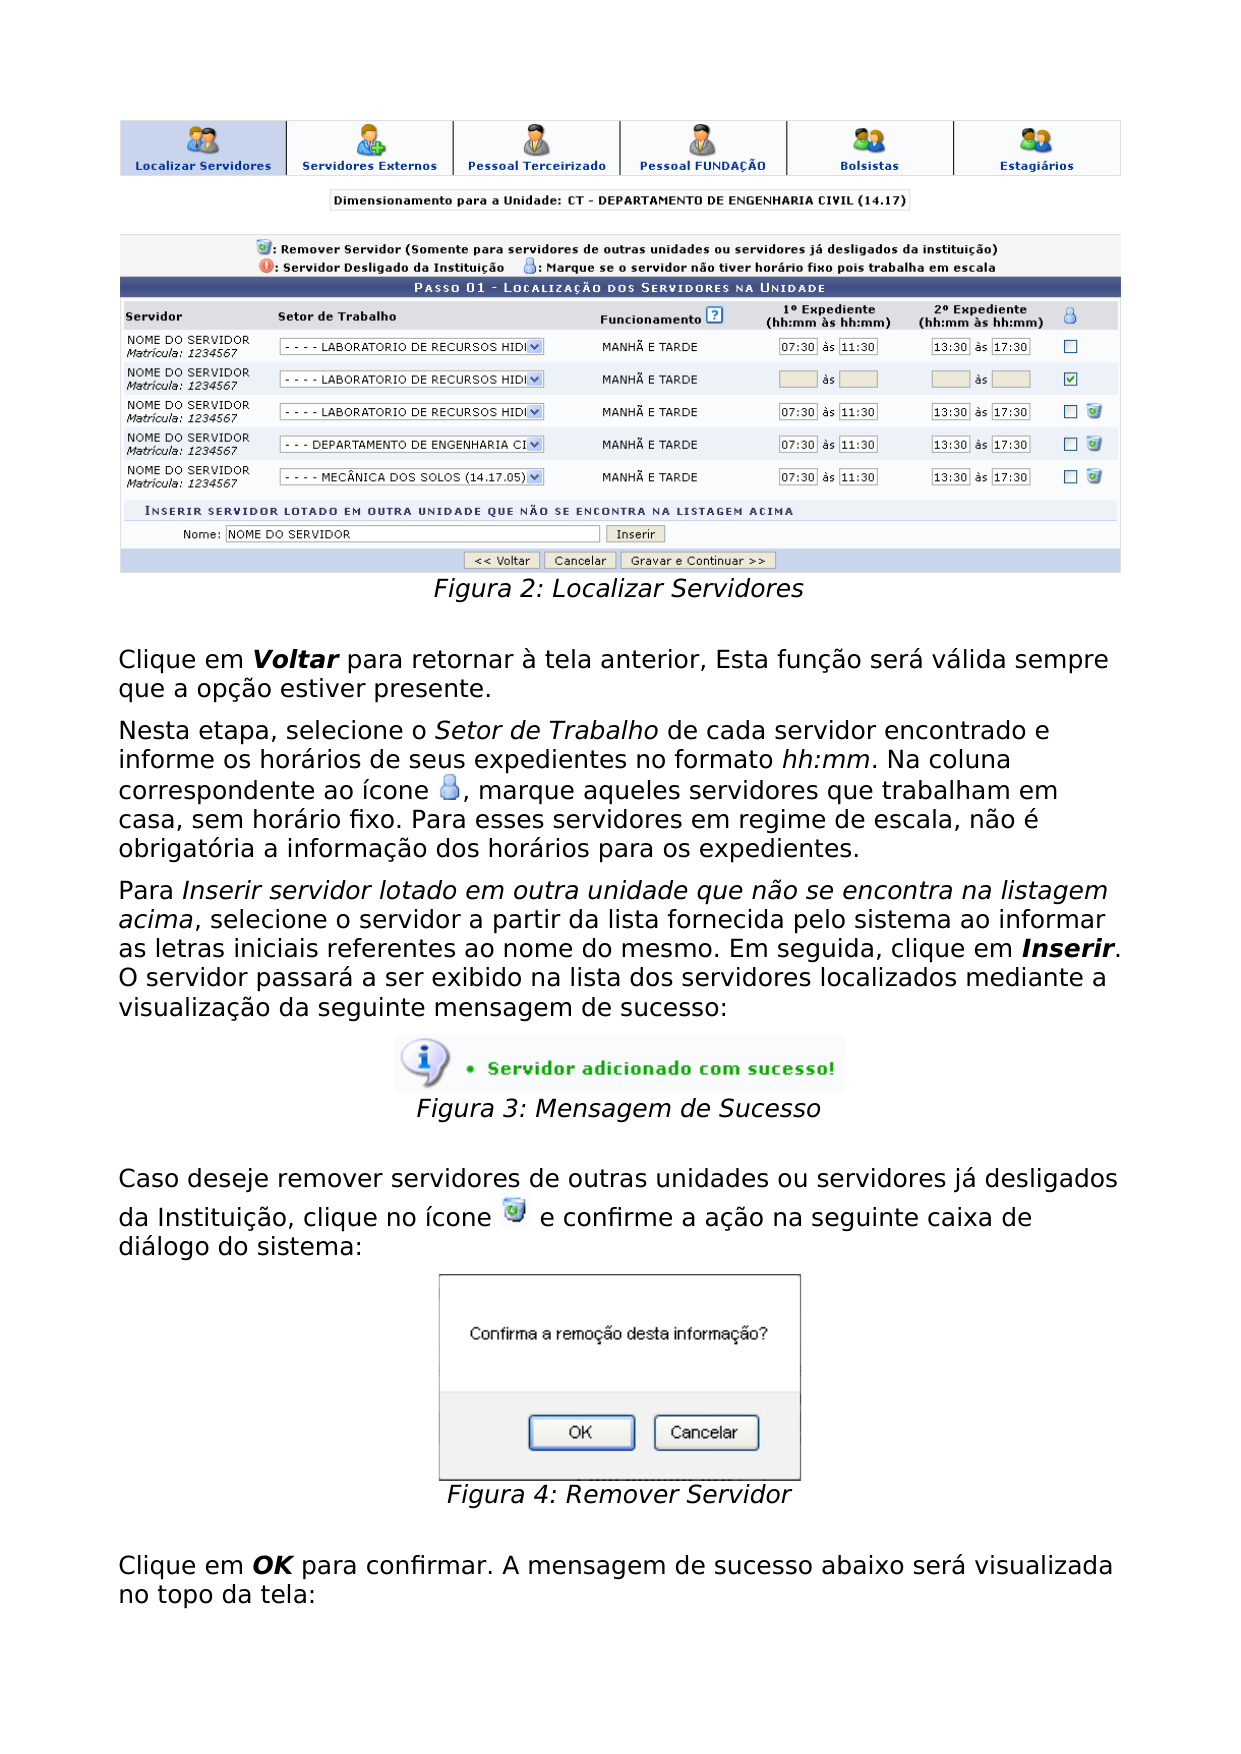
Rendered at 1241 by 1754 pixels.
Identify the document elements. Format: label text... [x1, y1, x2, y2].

text Clique em Voltar para retornar à tela anterior, Esta função será válida sempre que a opção estiver presente. [118, 645, 1122, 703]
text Caso deseje remover servidores de outras unidades ou servidores já desligados da Instituição, clique no ícone e confirme a ação na seguinte caixa de diálogo do sistema: [118, 1165, 1122, 1262]
text Nesta etapa, selecione o Setor de Trabalho de cada servidor encontrado e informe os horários de seus expedientes no formato hh:mm. Na coluna correspondente ao ícone , marque aqueles servidores que trabalham em casa, sem horário fixo. Para esses servidores em regime de escala, não é obrigatória a informação dos horários para os expedientes. [118, 716, 1122, 864]
text Clique em OK para confirmar. A mensagem de sucesso abaixo será visualizada no topo da tela: [118, 1551, 1122, 1610]
picture [437, 774, 463, 800]
picture [500, 1193, 532, 1227]
text Para Inserir servidor lotado em outra unidade que não se encontra na listagem acima, selecione o servidor a partir da lista fornecida pelo sistema ao informar as letras iniciais referentes ao nome do mesmo. Em seguida, clique em Inserir. O servidor passará a ser exibido na lista dos servidores localizados mediante a visualização da seguinte mensagem de sucesso: [118, 876, 1122, 1022]
text Figura 4: Remover Servidor [439, 1481, 801, 1510]
text Figura 2: Localizar Servidores [118, 575, 1122, 603]
text Figura 3: Mensagem de Sucesso [395, 1094, 845, 1123]
picture [395, 1034, 845, 1094]
picture [438, 1274, 802, 1481]
picture [118, 118, 1123, 575]
